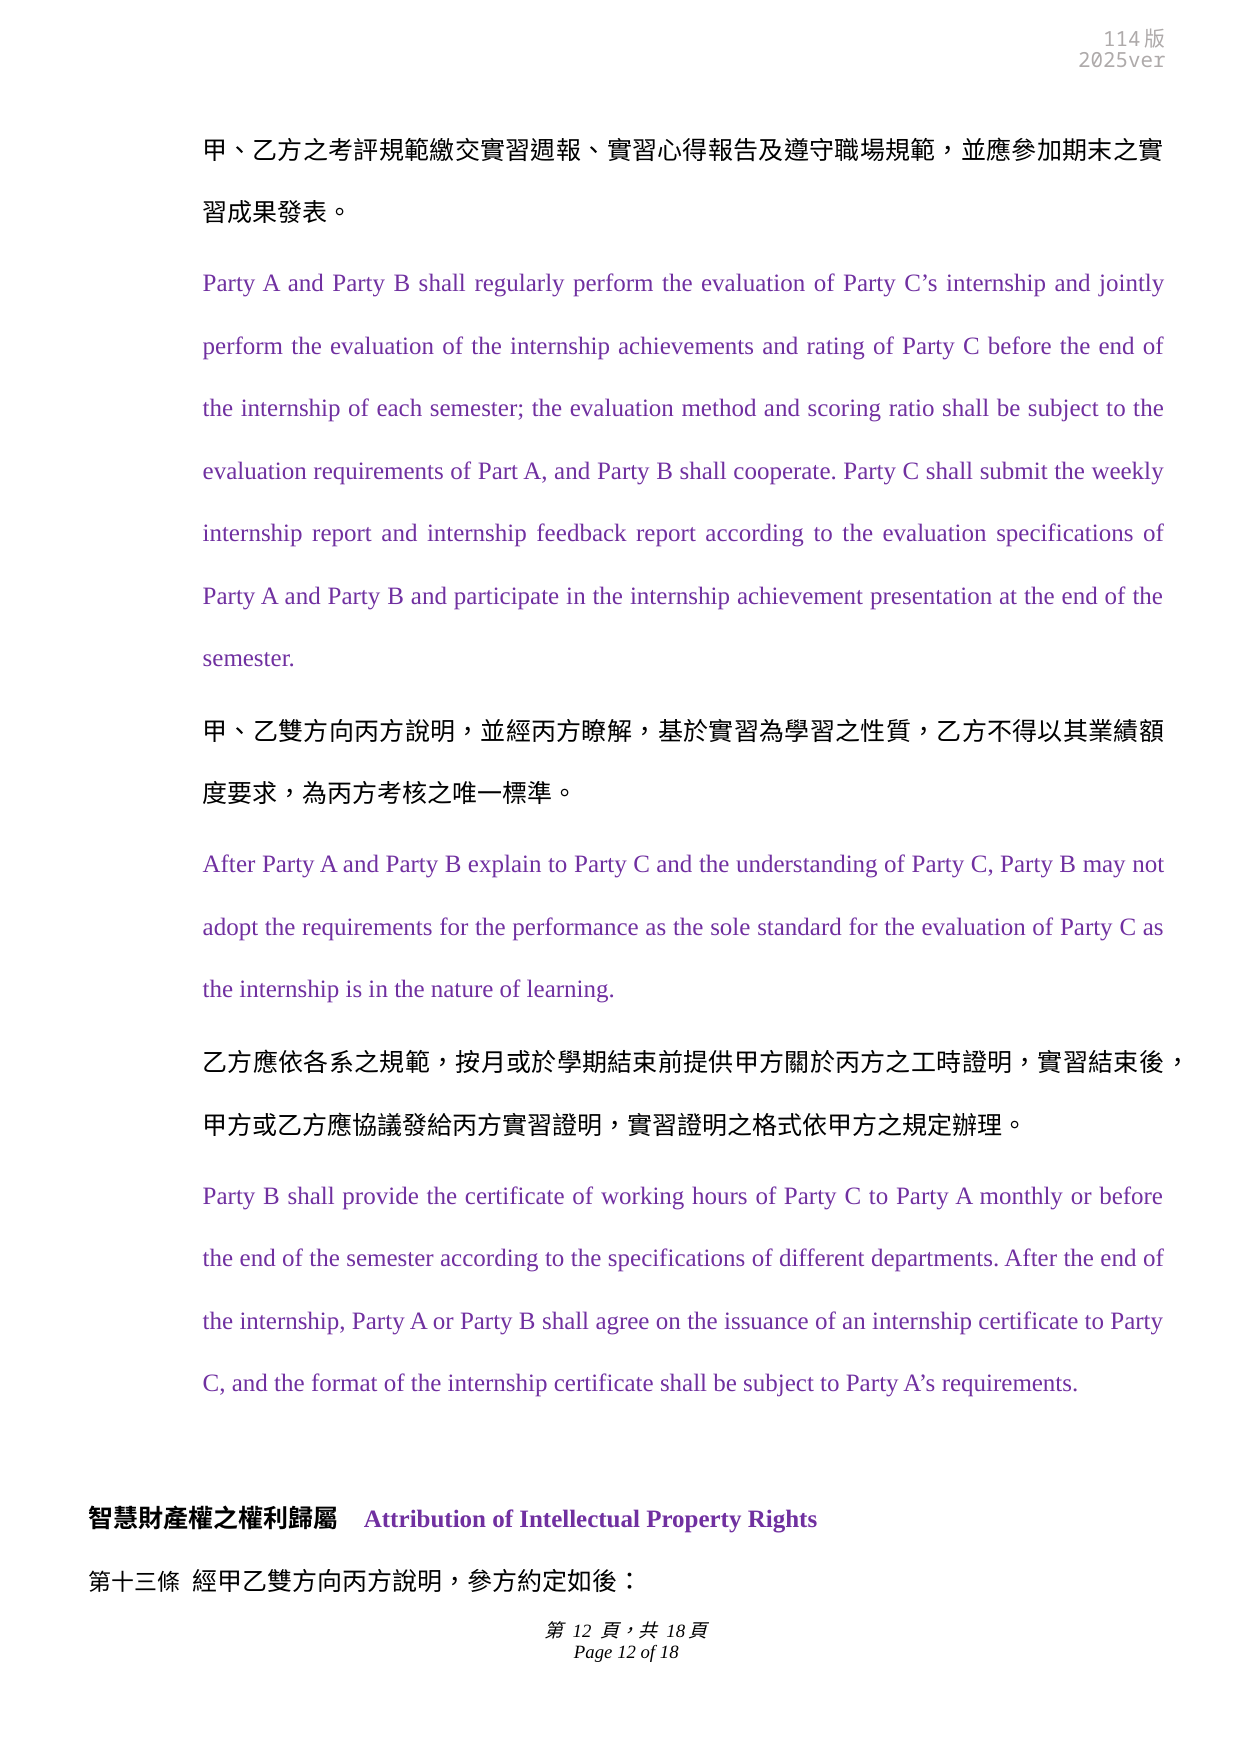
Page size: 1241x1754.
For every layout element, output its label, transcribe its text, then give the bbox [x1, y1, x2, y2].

text After Party A and Party B explain to Party C and the understanding of Party C, Party B may not adopt the requirements for the performance as the sole standard for the evaluation of Party C as the internship is in the nature of learning. [202, 822, 1165, 1010]
text 智慧財產權之權利歸屬 Attribution of Intellectual Property Rights [89, 1475, 1165, 1538]
list 經甲乙雙方向丙方說明，參方約定如後： [89, 1538, 1165, 1600]
text Party B shall provide the certificate of working hours of Party C to Party A monthly or before the end of the semester according to the specifications of different departments. After the end of the internship, Party A or Party B shall agree on the issuance of an internship certificate to Party C, and the format of the internship certificate shall be subject to Party A’s requirements. [202, 1153, 1165, 1403]
text 乙方應依各系之規範，按月或於學期結束前提供甲方關於丙方之工時證明，實習結束後，甲方或乙方應協議發給丙方實習證明，實習證明之格式依甲方之規定辦理。 [202, 1019, 1165, 1144]
text Party A and Party B shall regularly perform the evaluation of Party C’s internship and jointly perform the evaluation of the internship achievements and rating of Party C before the end of the internship of each semester; the evaluation method and scoring ratio shall be subject to the evaluation requirements of Part A, and Party B shall cooperate. Party C shall submit the weekly internship report and internship feedback report according to the evaluation specifications of Party A and Party B and participate in the internship achievement presentation at the end of the semester. [202, 241, 1165, 678]
text 甲、乙方之考評規範繳交實習週報、實習心得報告及遵守職場規範，並應參加期末之實習成果發表。 [202, 107, 1165, 232]
text 甲、乙雙方向丙方說明，並經丙方瞭解，基於實習為學習之性質，乙方不得以其業績額度要求，為丙方考核之唯一標準。 [202, 688, 1165, 813]
